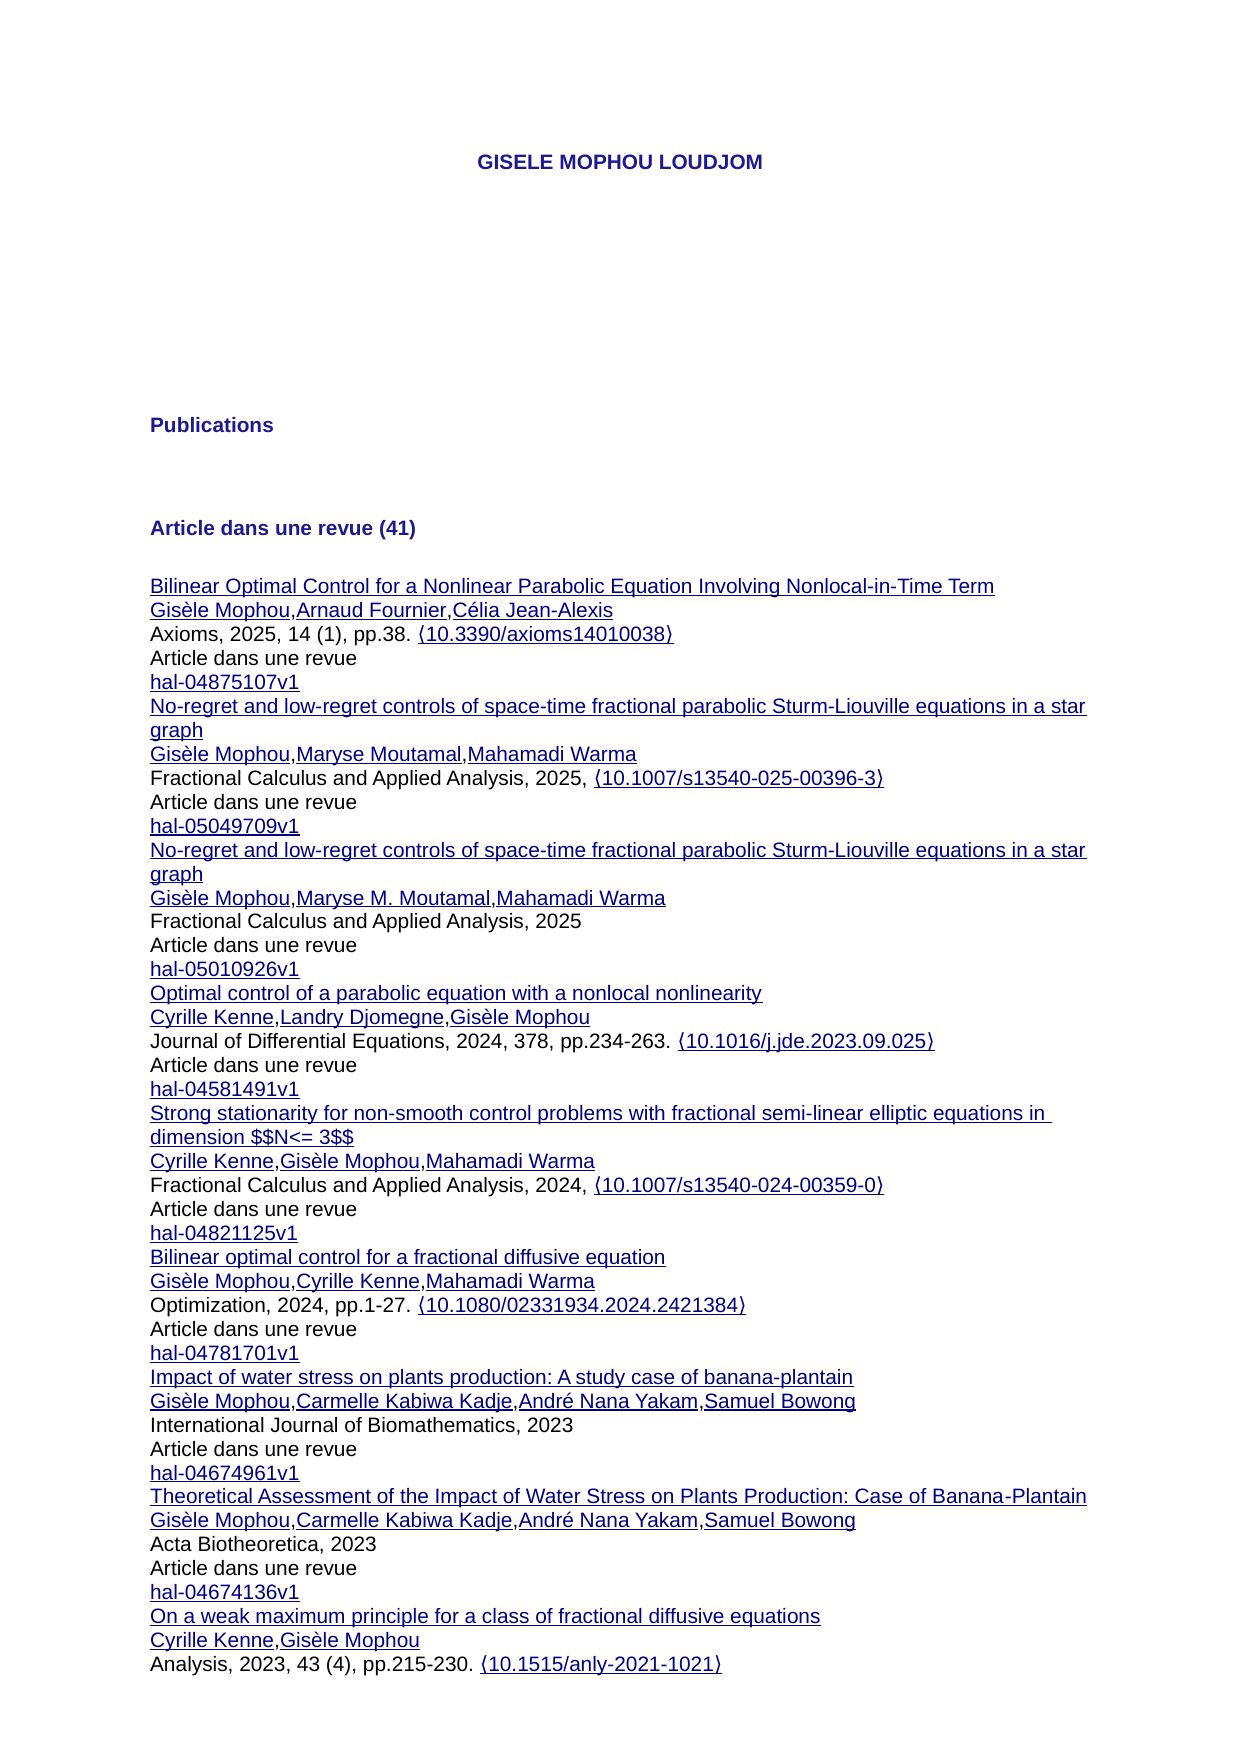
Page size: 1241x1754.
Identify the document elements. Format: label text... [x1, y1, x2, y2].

table_cell No-regret and low-regret controls of space-time fractional parabolic Sturm-Liouville equations in a star graph Gisèle Mophou,Maryse M. Moutamal,Mahamadi Warma Fractional Calculus and Applied Analysis, 2025 Article dans une revue hal-05010926v1 [150, 838, 1090, 981]
table_cell Bilinear optimal control for a fractional diffusive equation Gisèle Mophou,Cyrille Kenne,Mahamadi Warma Optimization, 2024, pp.1-27. ⟨10.1080/02331934.2024.2421384⟩ Article dans une revue hal-04781701v1 [150, 1245, 1090, 1364]
table_cell Strong stationarity for non-smooth control problems with fractional semi-linear elliptic equations in dimension $$N<= 3$$ Cyrille Kenne,Gisèle Mophou,Mahamadi Warma Fractional Calculus and Applied Analysis, 2024, ⟨10.1007/s13540-024-00359-0⟩ Article dans une revue hal-04821125v1 [150, 1101, 1090, 1245]
table_cell Theoretical Assessment of the Impact of Water Stress on Plants Production: Case of Banana‑Plantain Gisèle Mophou,Carmelle Kabiwa Kadje,André Nana Yakam,Samuel Bowong Acta Biotheoretica, 2023 Article dans une revue hal-04674136v1 [150, 1484, 1090, 1604]
subtitle Publications [150, 412, 1090, 436]
table_cell Impact of water stress on plants production: A study case of banana-plantain Gisèle Mophou,Carmelle Kabiwa Kadje,André Nana Yakam,Samuel Bowong International Journal of Biomathematics, 2023 Article dans une revue hal-04674961v1 [150, 1365, 1090, 1484]
subtitle Article dans une revue (41) [150, 516, 1090, 539]
table_cell On a weak maximum principle for a class of fractional diffusive equations Cyrille Kenne,Gisèle Mophou Analysis, 2023, 43 (4), pp.215-230. ⟨10.1515/anly-2021-1021⟩ [150, 1604, 1090, 1676]
table_cell No-regret and low-regret controls of space-time fractional parabolic Sturm-Liouville equations in a star graph Gisèle Mophou,Maryse Moutamal,Mahamadi Warma Fractional Calculus and Applied Analysis, 2025, ⟨10.1007/s13540-025-00396-3⟩ Article dans une revue hal-05049709v1 [150, 694, 1090, 837]
table_header Bilinear Optimal Control for a Nonlinear Parabolic Equation Involving Nonlocal-in-Time Term Gisèle Mophou,Arnaud Fournier,Célia Jean-Alexis Axioms, 2025, 14 (1), pp.38. ⟨10.3390/axioms14010038⟩ Article dans une revue hal-04875107v1 [150, 574, 1090, 694]
subtitle GISELE MOPHOU LOUDJOM [150, 150, 1090, 174]
table_cell Optimal control of a parabolic equation with a nonlocal nonlinearity Cyrille Kenne,Landry Djomegne,Gisèle Mophou Journal of Differential Equations, 2024, 378, pp.234-263. ⟨10.1016/j.jde.2023.09.025⟩ Article dans une revue hal-04581491v1 [150, 981, 1090, 1101]
